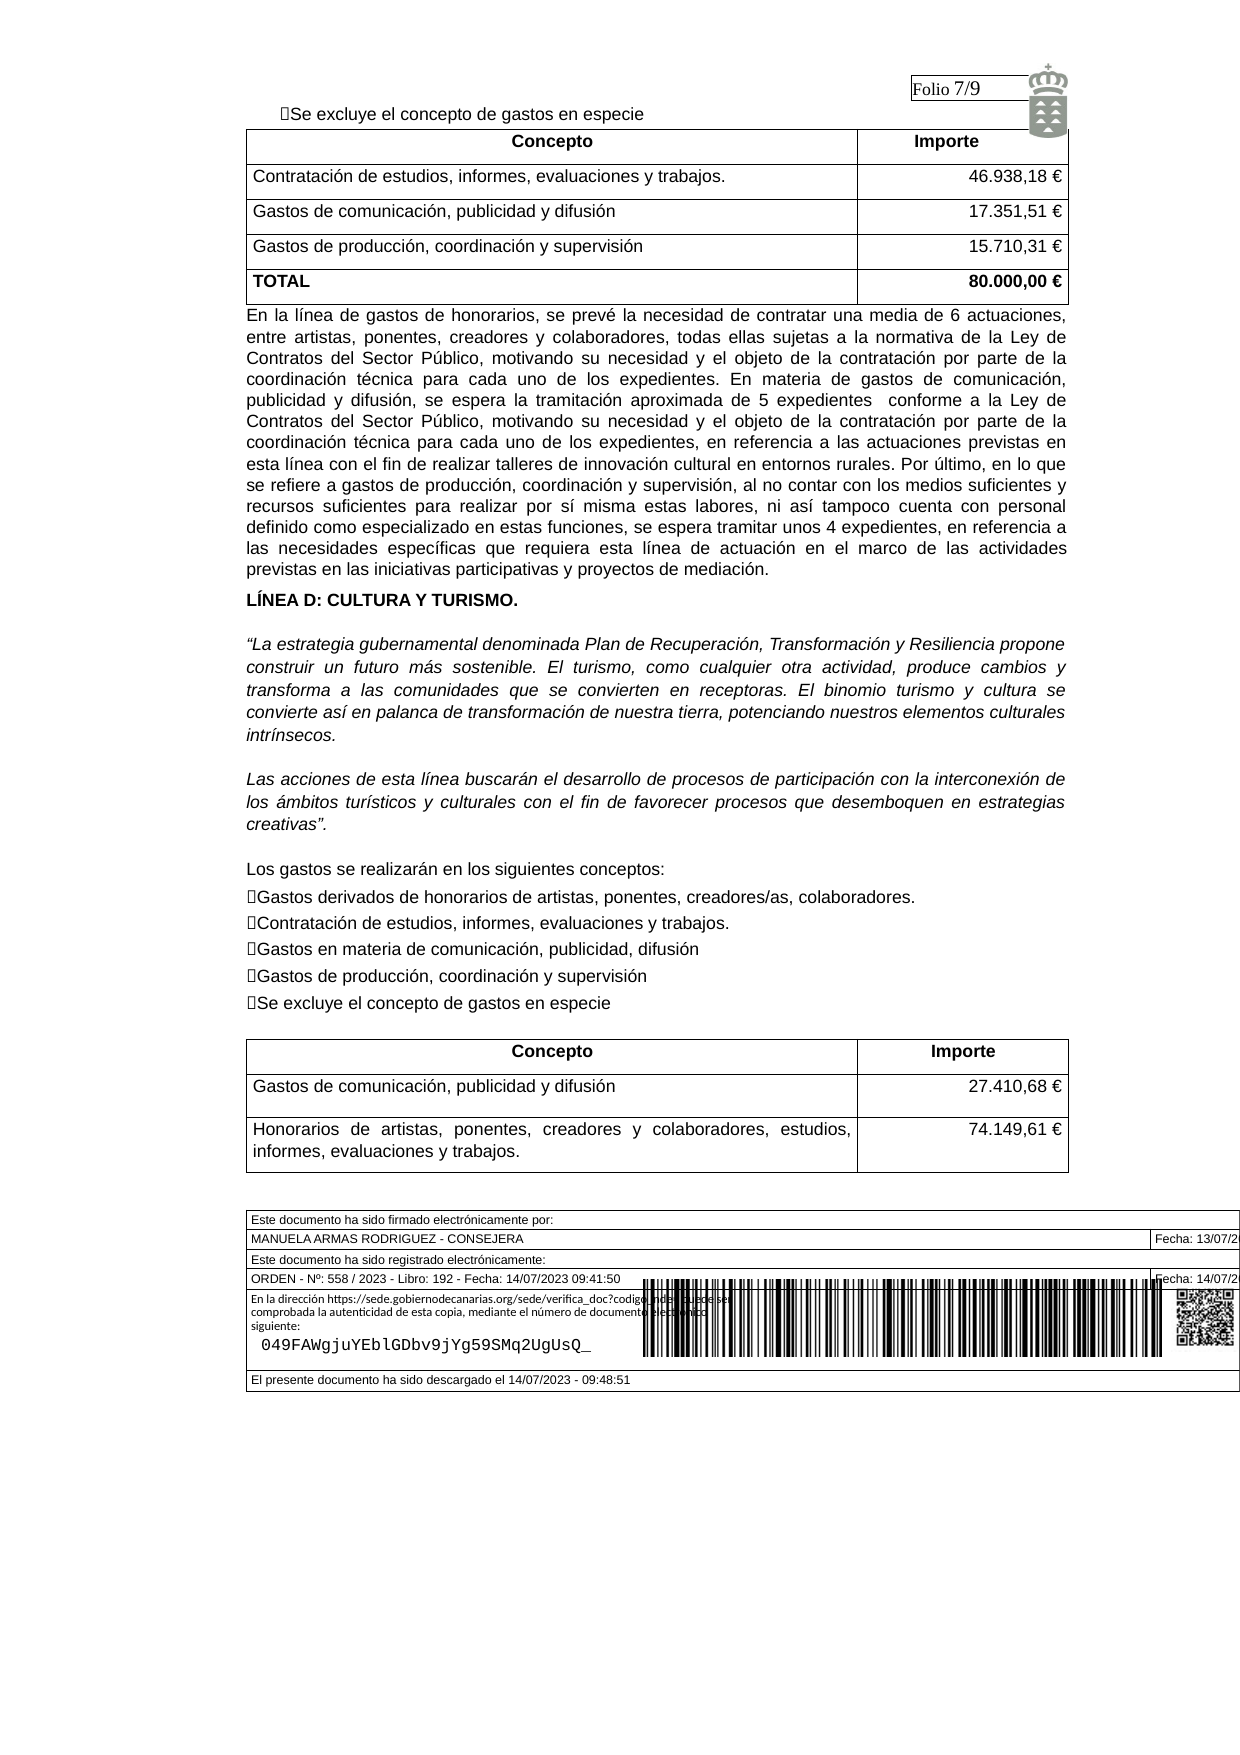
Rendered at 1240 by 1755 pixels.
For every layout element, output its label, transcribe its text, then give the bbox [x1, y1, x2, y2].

table_cell 46.938,18 € [858, 165, 1068, 199]
table_header Concepto [247, 130, 857, 164]
text LÍNEA D: CULTURA Y TURISMO. [246, 590, 1068, 610]
text Gastos de producción, coordinación y supervisión [246, 963, 1068, 987]
table_cell 80.000,00 € [858, 270, 1068, 304]
table_cell Contratación de estudios, informes, evaluaciones y trabajos. [247, 165, 857, 199]
table_cell 74.149,61 € [858, 1118, 1068, 1172]
table_header Concepto [247, 1040, 857, 1074]
text “La estrategia gubernamental denominada Plan de Recuperación, Transformación y Resiliencia propone construir un futuro más sostenible. El turismo, como cualquier otra actividad, produce cambios y transforma a las comunidades que se convierten en receptoras. El binomio turismo y cultura se convierte así en palanca de transformación de nuestra tierra, potenciando nuestros elementos culturales intrínsecos. [246, 634, 1068, 745]
text Contratación de estudios, informes, evaluaciones y trabajos. [246, 910, 1068, 934]
table_header Importe [858, 1040, 1068, 1074]
table_cell 15.710,31 € [858, 235, 1068, 269]
table_cell Gastos de producción, coordinación y supervisión [247, 235, 857, 269]
text Las acciones de esta línea buscarán el desarrollo de procesos de participación con la interconexión de los ámbitos turísticos y culturales con el fin de favorecer procesos que desemboquen en estrategias creativas”. [246, 769, 1068, 834]
text Gastos derivados de honorarios de artistas, ponentes, creadores/as, colaboradores. [246, 884, 1068, 908]
table_cell 27.410,68 € [858, 1075, 1068, 1117]
text Los gastos se realizarán en los siguientes conceptos: [246, 858, 1068, 879]
table_header Importe [858, 130, 1068, 164]
text Se excluye el concepto de gastos en especie [246, 990, 1068, 1014]
table_cell TOTAL [247, 270, 857, 304]
table_cell Honorarios de artistas, ponentes, creadores y colaboradores, estudios, informes, evaluaciones y trabajos. [247, 1118, 857, 1172]
table_cell 17.351,51 € [858, 200, 1068, 234]
text En la línea de gastos de honorarios, se prevé la necesidad de contratar una media de 6 actuaciones, entre artistas, ponentes, creadores y colaboradores, todas ellas sujetas a la normativa de la Ley de Contratos del Sector Público, motivando su necesidad y el objeto de la contratación por parte de la coordinación técnica para cada uno de los expedientes. En materia de gastos de comunicación, publicidad y difusión, se espera la tramitación aproximada de 5 expedientes conforme a la Ley de Contratos del Sector Público, motivando su necesidad y el objeto de la contratación por parte de la coordinación técnica para cada uno de los expedientes, en referencia a las actuaciones previstas en esta línea con el fin de realizar talleres de innovación cultural en entornos rurales. Por último, en lo que se refiere a gastos de producción, coordinación y supervisión, al no contar con los medios suficientes y recursos suficientes para realizar por sí misma estas labores, ni así tampoco cuenta con personal definido como especializado en estas funciones, se espera tramitar unos 4 expedientes, en referencia a las necesidades específicas que requiera esta línea de actuación en el marco de las actividades previstas en las iniciativas participativas y proyectos de mediación. [246, 305, 1068, 579]
text Gastos en materia de comunicación, publicidad, difusión [246, 936, 1068, 960]
text Se excluye el concepto de gastos en especie [279, 101, 1028, 125]
table_cell Gastos de comunicación, publicidad y difusión [247, 200, 857, 234]
table_cell Gastos de comunicación, publicidad y difusión [247, 1075, 857, 1117]
